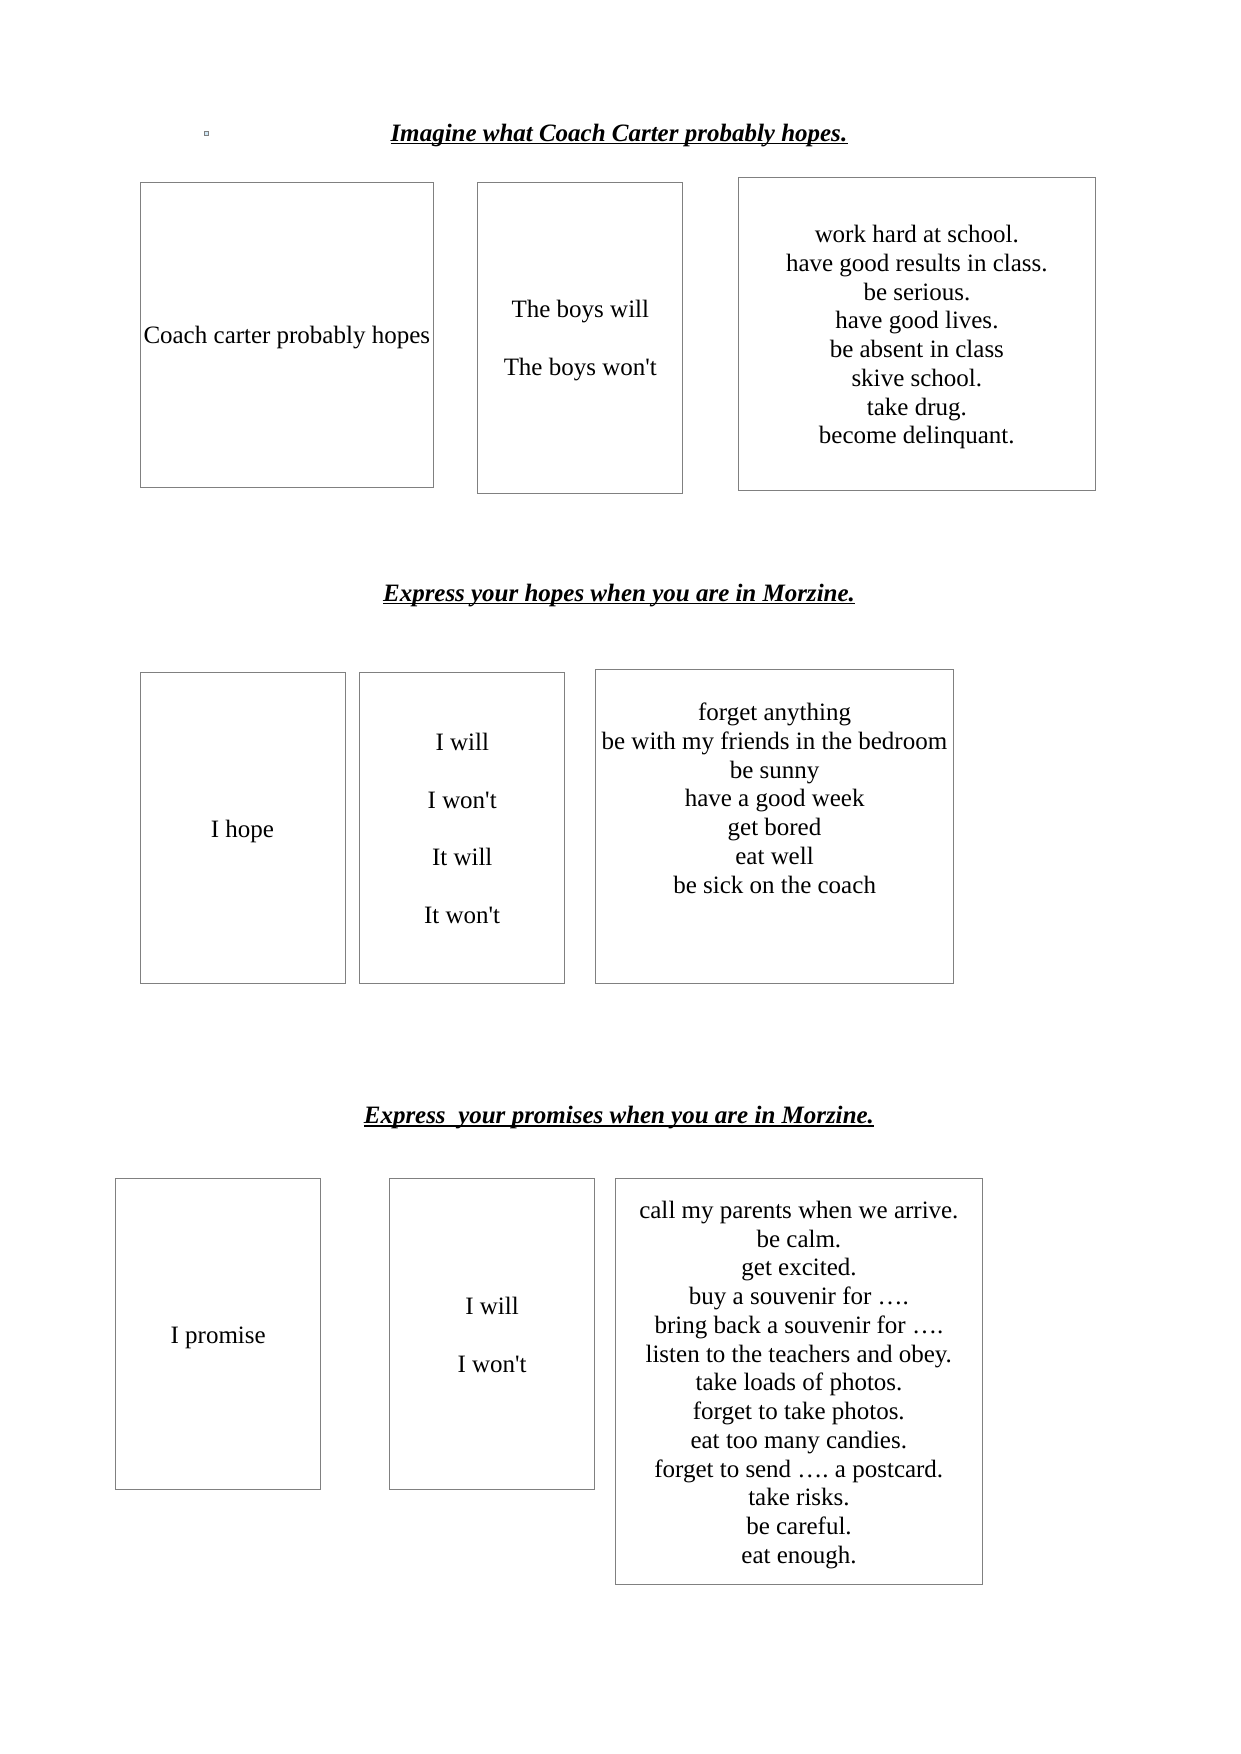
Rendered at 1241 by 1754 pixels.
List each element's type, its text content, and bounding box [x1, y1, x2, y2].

text Imagine what Coach Carter probably hopes. [118, 118, 1122, 147]
text Express your promises when you are in Morzine. [118, 1100, 1122, 1129]
text Express your hopes when you are in Morzine. [118, 578, 1122, 607]
